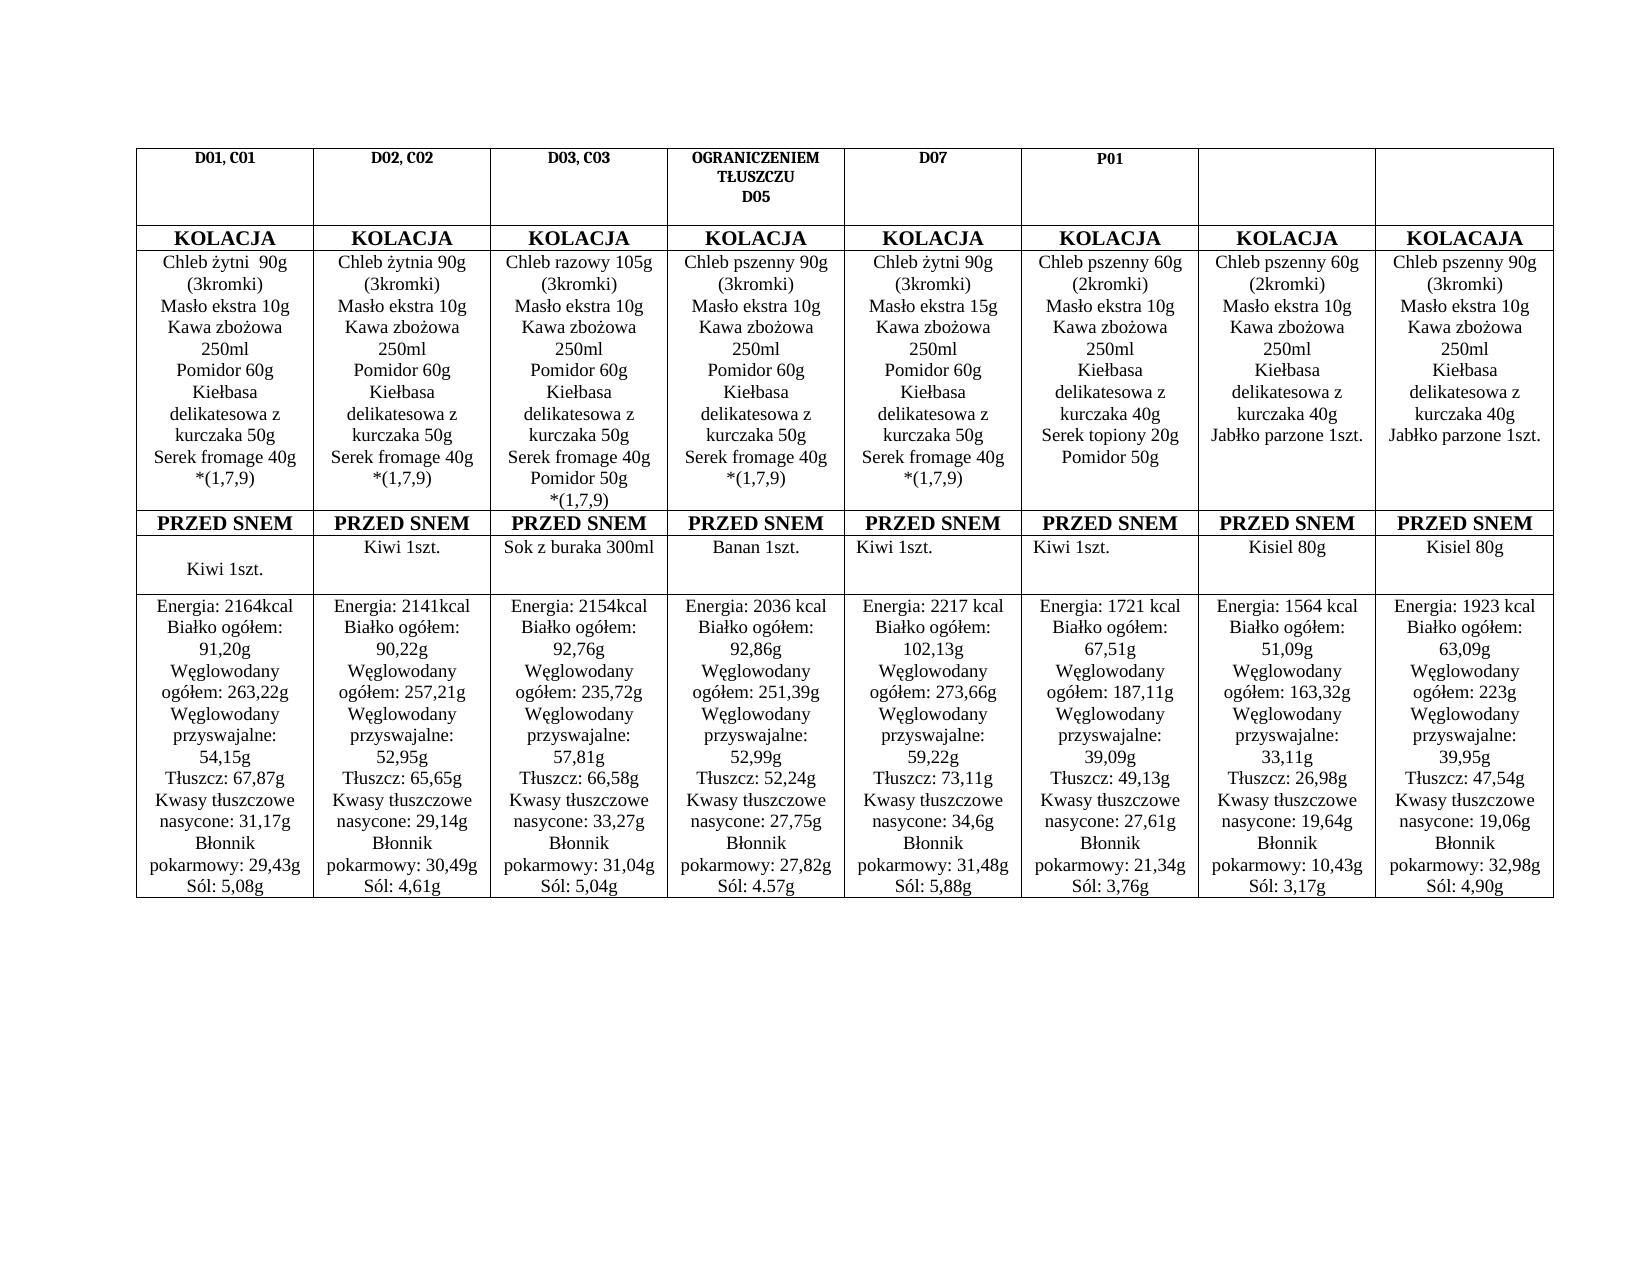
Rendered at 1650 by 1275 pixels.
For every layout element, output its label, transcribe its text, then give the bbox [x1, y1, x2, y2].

table_cell DIETA OSZCZEDZAJĄCA [1376, 149, 1553, 225]
table_cell KOLACAJA [1376, 226, 1387, 250]
table_cell PRZED SNEM [491, 511, 502, 535]
table_cell KOLACJA [314, 226, 325, 250]
table_cell KOLACJA [137, 226, 148, 250]
table_cell PRZED SNEM [668, 511, 679, 535]
table_cell KOLACJA [302, 226, 313, 250]
table_cell Kisiel 80g [1376, 536, 1553, 594]
table_cell Kiwi 1szt. [845, 536, 1021, 594]
table_cell Kiwi 1szt. [1022, 536, 1198, 594]
table_cell Chleb pszenny 60g (2kromki) Masło ekstra 10g Kawa zbożowa 250ml Kiełbasa delikatesowa z kurczaka 40g Serek topiony 20g Pomidor 50g [1022, 251, 1198, 510]
table_cell KOLACJA [1022, 226, 1033, 250]
table_cell KOLACJA [656, 226, 667, 250]
table_cell KOLACJA [491, 226, 502, 250]
table_cell DIETA ŁATWOSTRAWNA D02, C02 [314, 149, 490, 225]
table_cell PRZED SNEM [1364, 511, 1375, 535]
table_cell Kisiel 80g [1199, 536, 1375, 594]
table_cell PRZED SNEM [1187, 511, 1198, 535]
table_cell Chleb pszenny 90g (3kromki) Masło ekstra 10g Kawa zbożowa 250ml Kiełbasa delikatesowa z kurczaka 40g Jabłko parzone 1szt. [1376, 251, 1553, 510]
table_cell Kiwi 1szt. [137, 536, 313, 594]
table_cell PRZED SNEM [302, 511, 313, 535]
table_cell Chleb żytnia 90g (3kromki) Masło ekstra 10g Kawa zbożowa 250ml Pomidor 60g Kiełbasa delikatesowa z kurczaka 50g Serek fromage 40g *(1,7,9) [314, 251, 490, 510]
table_cell PRZED SNEM [1199, 511, 1210, 535]
table_cell KOLACJA [479, 226, 490, 250]
table_cell PRZED SNEM [845, 511, 856, 535]
table_cell PRZED SNEM [479, 511, 490, 535]
table_cell DIETA CUKRZYCOWA D03, C03 [491, 149, 667, 225]
table_cell PRZED SNEM [1010, 511, 1021, 535]
table_cell Banan 1szt. [668, 536, 844, 594]
table_cell PRZED SNEM [137, 511, 148, 535]
table_cell PRZED SNEM [656, 511, 667, 535]
table_cell Kiwi 1szt. [314, 536, 490, 594]
table_cell Chleb pszenny 60g (2kromki) Masło ekstra 10g Kawa zbożowa 250ml Kiełbasa delikatesowa z kurczaka 40g Jabłko parzone 1szt. [1199, 251, 1375, 510]
table_cell KOLACJA [1187, 226, 1198, 250]
table_cell DIETA BRAT [1199, 149, 1375, 225]
table_cell Sok z buraka 300ml [491, 536, 667, 594]
table_cell PRZED SNEM [833, 511, 844, 535]
table_cell KOLACJA [845, 226, 856, 250]
table_cell KOLACJA [668, 226, 679, 250]
table_cell PRZED SNEM [1022, 511, 1033, 535]
table_cell KOLACJA [1010, 226, 1021, 250]
table_cell Chleb żytni 90g (3kromki) Masło ekstra 10g Kawa zbożowa 250ml Pomidor 60g Kiełbasa delikatesowa z kurczaka 50g Serek fromage 40g *(1,7,9) [137, 251, 313, 510]
table_cell PRZED SNEM [314, 511, 325, 535]
table_cell Chleb pszenny 90g (3kromki) Masło ekstra 10g Kawa zbożowa 250ml Pomidor 60g Kiełbasa delikatesowa z kurczaka 50g Serek fromage 40g *(1,7,9) [668, 251, 844, 510]
table_cell KOLACJA [833, 226, 844, 250]
table_cell Chleb żytni 90g (3kromki) Masło ekstra 15g Kawa zbożowa 250ml Pomidor 60g Kiełbasa delikatesowa z kurczaka 50g Serek fromage 40g *(1,7,9) [845, 251, 1021, 510]
table_cell KOLACJA [1199, 226, 1210, 250]
table_cell KOLACAJA [1543, 226, 1553, 250]
table_cell DIETA BOGATOBIAŁKOWA D07 [845, 149, 1021, 225]
table_cell PRZED SNEM [1543, 511, 1553, 535]
table_cell DIETA DZIECIĘCA P01 [1022, 149, 1198, 225]
table_cell KOLACJA [1364, 226, 1375, 250]
table_cell PRZED SNEM [1376, 511, 1387, 535]
table_cell DIETA PODSTAWOWA D01, C01 [137, 149, 313, 225]
